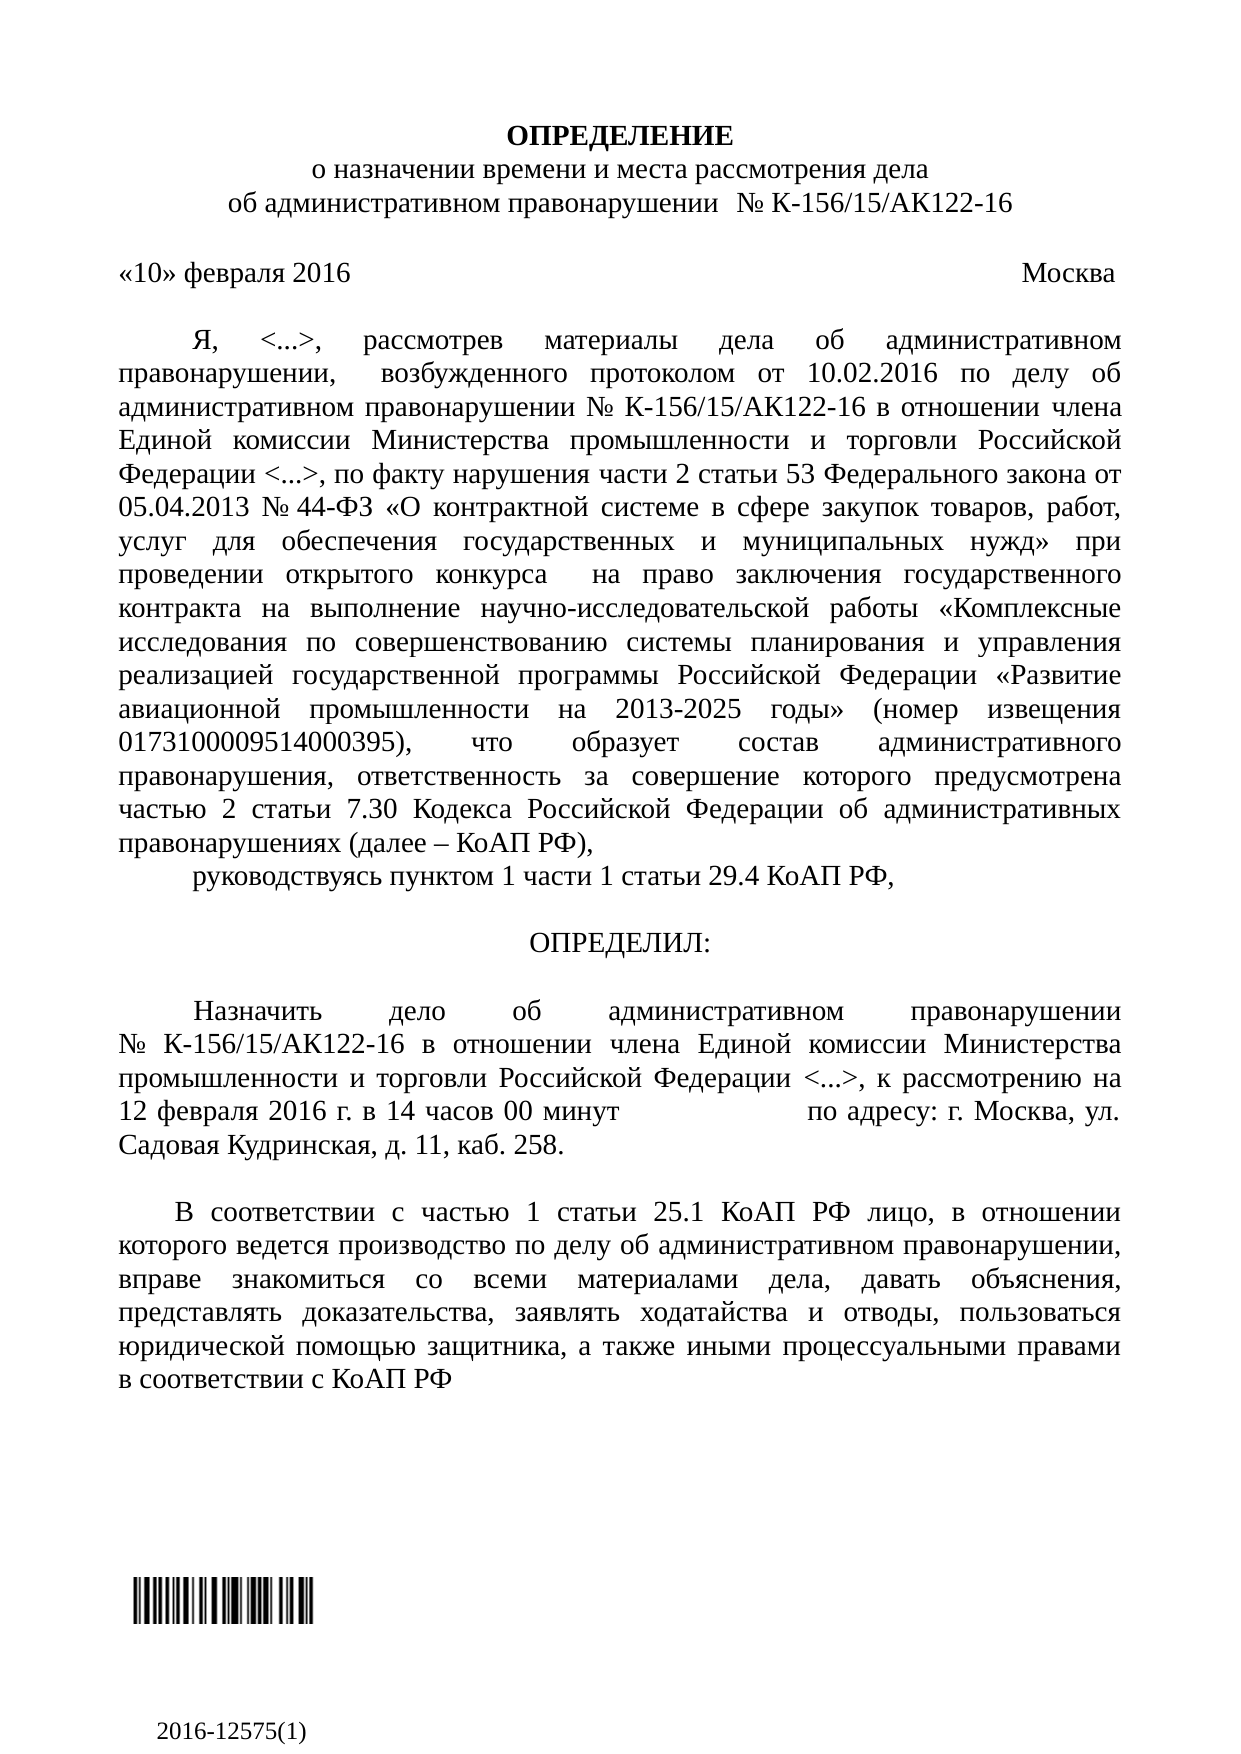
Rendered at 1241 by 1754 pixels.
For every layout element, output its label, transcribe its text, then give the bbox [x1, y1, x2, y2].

text об административном правонарушении № К-156/15/АК122-16 [118, 185, 1122, 221]
picture [118, 1577, 331, 1624]
text Я, <...>, рассмотрев материалы дела об административном правонарушении, возбужденного протоколом от 10.02.2016 по делу об административном правонарушении № К-156/15/АК122-16 в отношении члена Единой комиссии Министерства промышленности и торговли Российской Федерации <...>, по факту нарушения части 2 статьи 53 Федерального закона от 05.04.2013 № 44‑ФЗ «О контрактной системе в сфере закупок товаров, работ, услуг для обеспечения государственных и муниципальных нужд» при проведении открытого конкурса на право заключения государственного контракта на выполнение научно-исследовательской работы «Комплексные исследования по совершенствованию системы планирования и управления реализацией государственной программы Российской Федерации «Развитие авиационной промышленности на 2013-2025 годы» (номер извещения 0173100009514000395), что образует состав административного правонарушения, ответственность за совершение которого предусмотрена частью 2 статьи 7.30 Кодекса Российской Федерации об административных правонарушениях (далее – КоАП РФ), [118, 322, 1122, 858]
text Назначить дело об административном правонарушении № К-156/15/АК122-16 в отношении члена Единой комиссии Министерства промышленности и торговли Российской Федерации <...>, к рассмотрению на 12 февраля 2016 г. в 14 часов 00 минут по адресу: г. Москва, ул. Садовая Кудринская, д. 11, каб. 258. [118, 993, 1122, 1160]
text руководствуясь пунктом 1 части 1 статьи 29.4 КоАП РФ, [118, 858, 1122, 892]
text «10» февраля 2016 Москва [118, 255, 1122, 288]
text В соответствии с частью 1 статьи 25.1 КоАП РФ лицо, в отношении которого ведется производство по делу об административном правонарушении, вправе знакомиться со всеми материалами дела, давать объяснения, представлять доказательства, заявлять ходатайства и отводы, пользоваться юридической помощью защитника, а также иными процессуальными правами в соответствии с КоАП РФ [118, 1194, 1122, 1395]
subtitle ОПРЕДЕЛЕНИЕ [118, 118, 1122, 152]
text ОПРЕДЕЛИЛ: [118, 926, 1122, 959]
text о назначении времени и места рассмотрения дела [118, 152, 1122, 185]
